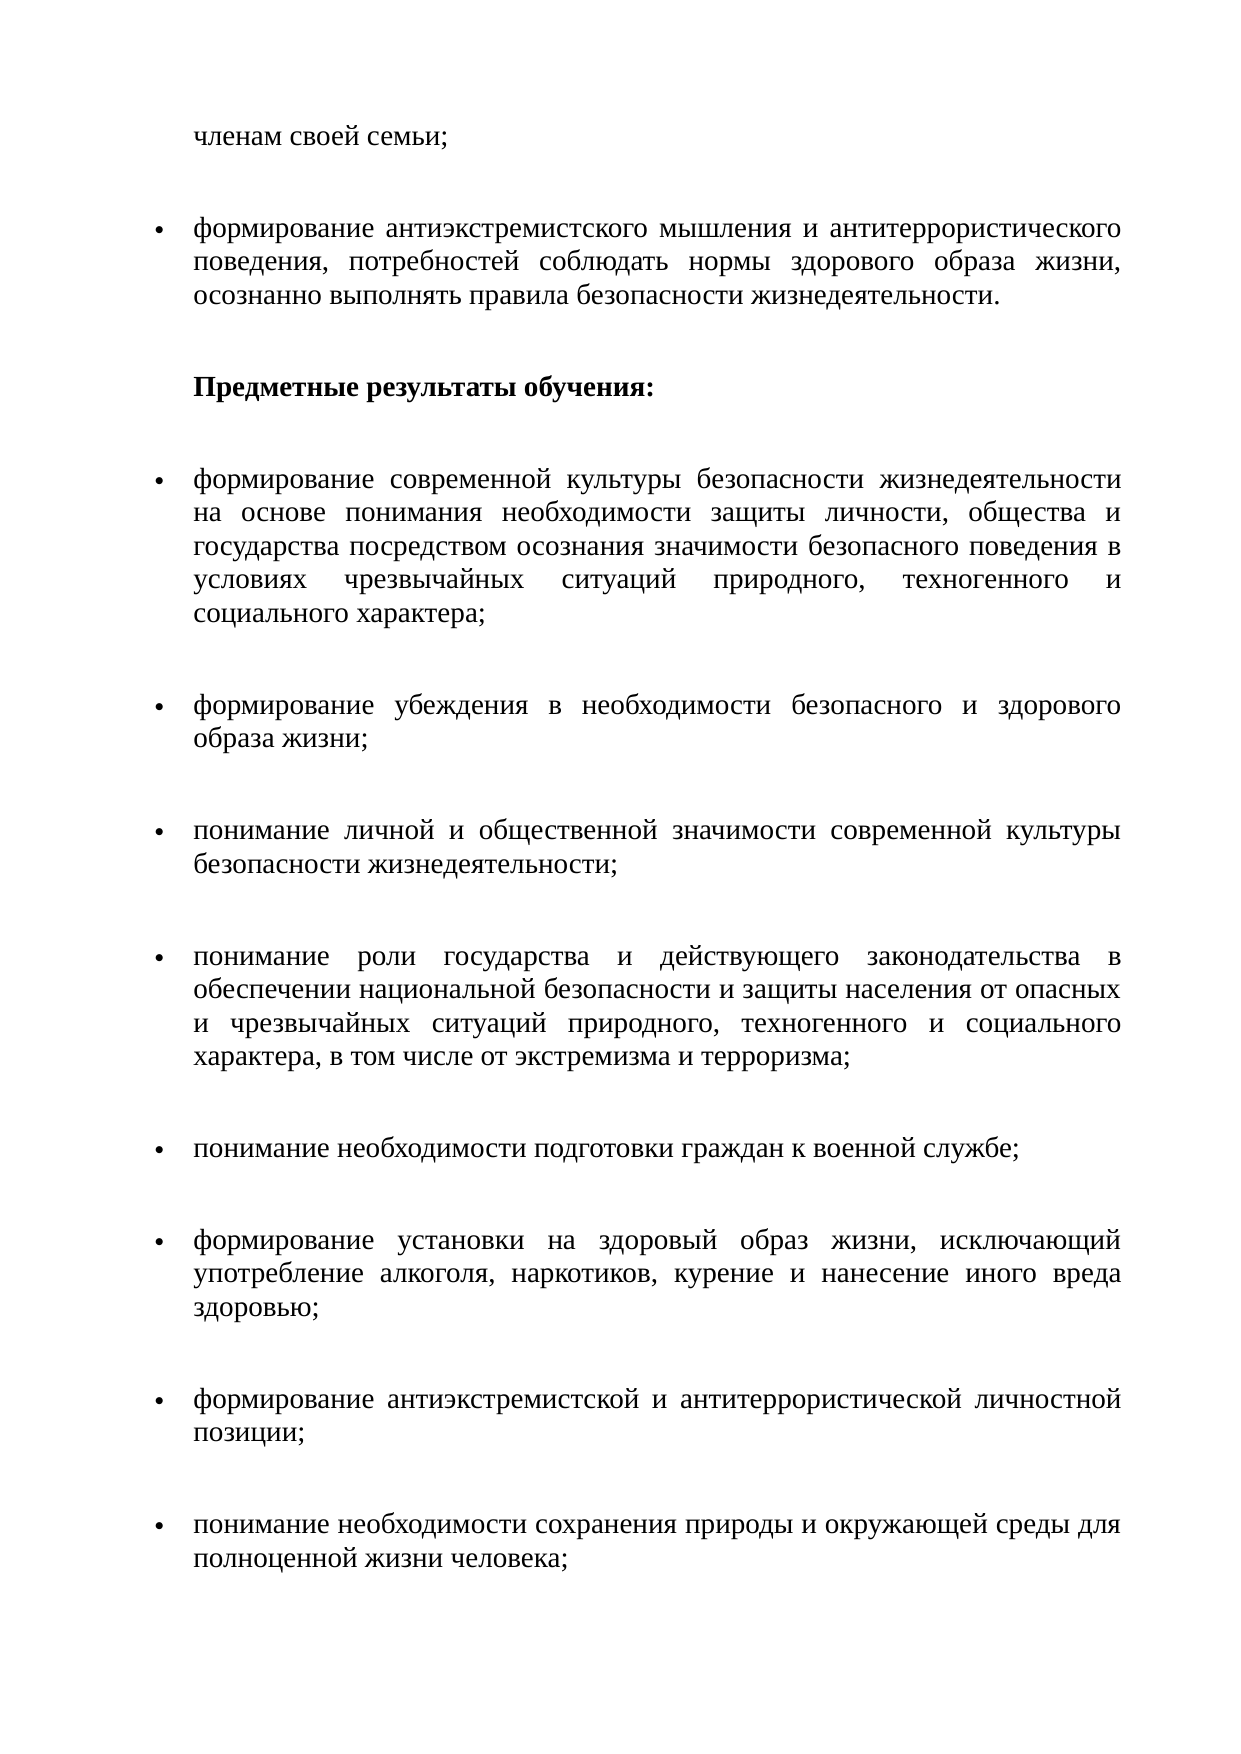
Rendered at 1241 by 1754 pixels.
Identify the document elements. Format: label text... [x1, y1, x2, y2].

list понимание необходимости подготовки граждан к военной службе; [156, 1130, 1122, 1164]
list формирование установки на здоровый образ жизни, исключающий употребление алкоголя, наркотиков, курение и нанесение иного вреда здоровью; [156, 1222, 1122, 1323]
list формирование убеждения в необходимости безопасного и здорового образа жизни; [156, 687, 1122, 754]
list понимание необходимости сохранения природы и окружающей среды для полноценной жизни человека; [156, 1506, 1122, 1573]
text Предметные результаты обучения: [193, 369, 1122, 402]
list понимание личной и общественной значимости современной культуры безопасности жизнедеятельности; [156, 812, 1122, 879]
list членам своей семьи; [156, 118, 1122, 152]
list формирование современной культуры безопасности жизнедеятельности на основе понимания необходимости защиты личности, общества и государства посредством осознания значимости безопасного поведения в условиях чрезвычайных ситуаций природного, техногенного и социального характера; [156, 461, 1122, 628]
list понимание роли государства и действующего законодательства в обеспечении национальной безопасности и защиты населения от опасных и чрезвычайных ситуаций природного, техногенного и социального характера, в том числе от экстремизма и терроризма; [156, 938, 1122, 1072]
list формирование антиэкстремистской и антитеррористической личностной позиции; [156, 1381, 1122, 1448]
list формирование антиэкстремистского мышления и антитеррористического поведения, потребностей соблюдать нормы здорового образа жизни, осознанно выполнять правила безопасности жизнедеятельности. [156, 210, 1122, 311]
